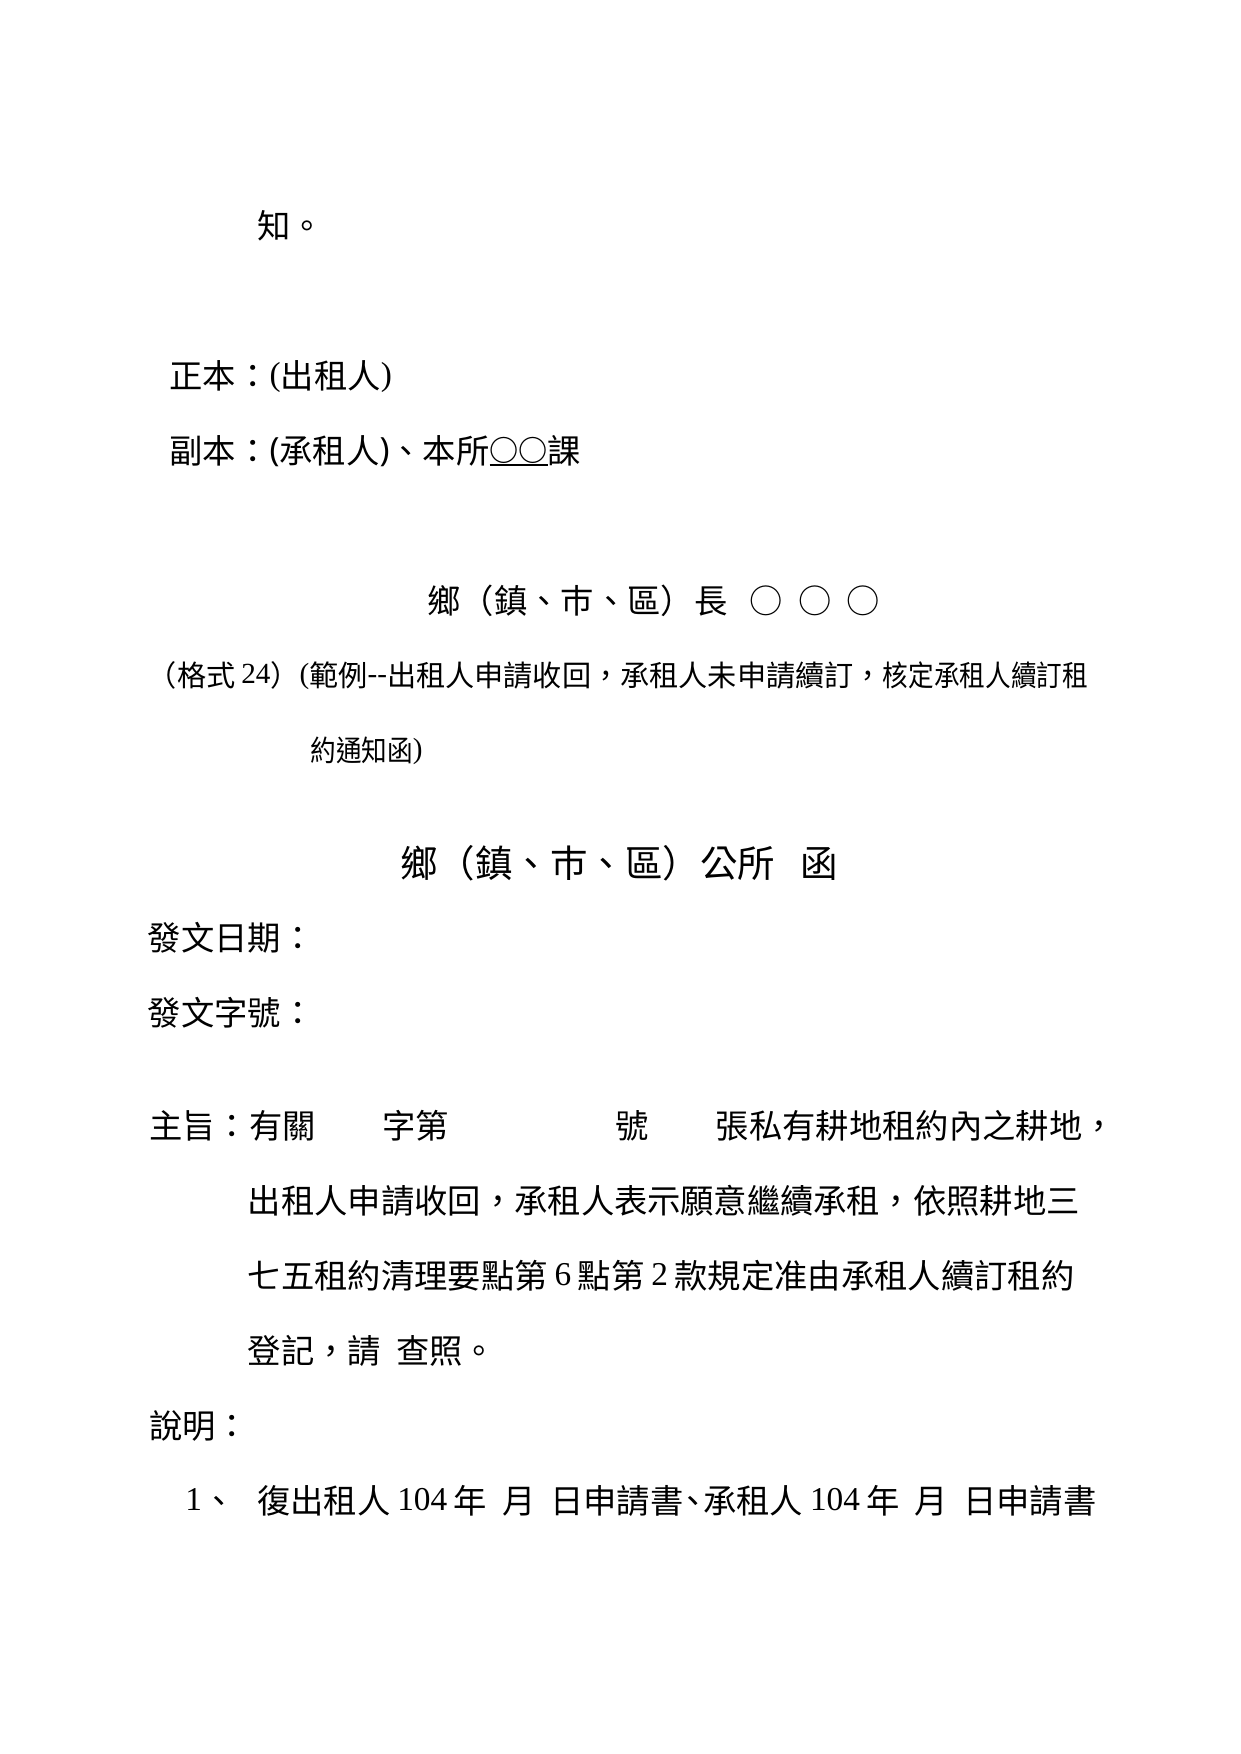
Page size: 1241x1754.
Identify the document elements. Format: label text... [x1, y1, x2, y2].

text 說明： [149, 1386, 1090, 1461]
text 副本：(承租人)、本所○○課 [149, 411, 1090, 486]
text 鄉（鎮、巿、區）長 ○ ○ ○ [150, 561, 1090, 636]
text 主旨：有關 字第 號 張私有耕地租約內之耕地，出租人申請收回，承租人表示願意繼續承租，依照耕地三七五租約清理要點第6點第2款規定准由承租人續訂租約登記，請 查照。 [149, 1086, 1090, 1386]
text 正本：(出租人) [149, 336, 1090, 411]
text 發文字號： [148, 974, 1090, 1049]
text 發文日期： [148, 899, 1090, 974]
list 復出租人104年 月 日申請書、承租人104年 月 日申請書。 [185, 1461, 1090, 1536]
text （格式24）(範例--出租人申請收回，承租人未申請續訂，核定承租人續訂租約通知函) [148, 636, 1090, 786]
list 副本抄送承租人：請臺端於本通知送達之翌日起10日內繳回上開租約，逾期不繳回者，將租約登記簿登記事項及租約書副本予以註銷且註明核定結果及文號，特此通知。 [185, 186, 1090, 261]
text 鄉（鎮、巿、區）公所 函 [148, 824, 1090, 899]
